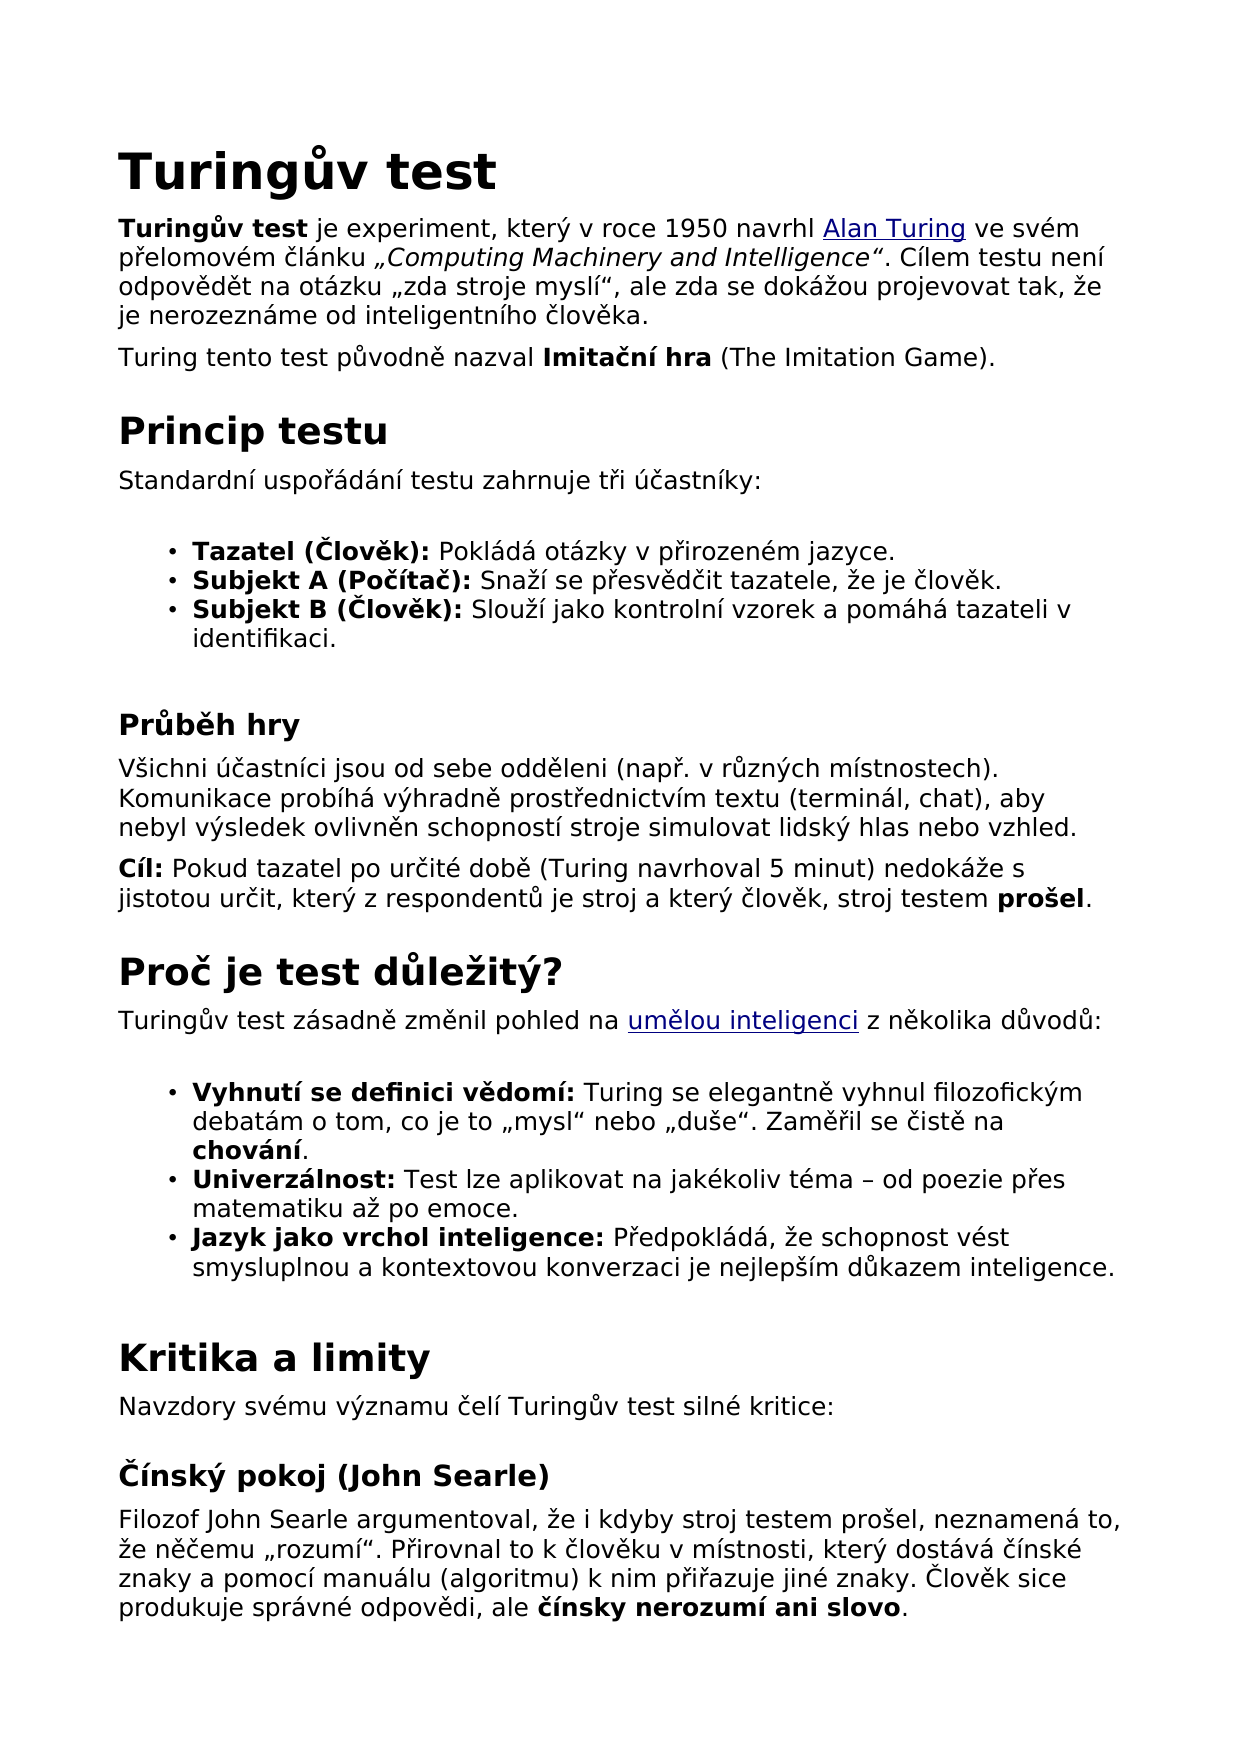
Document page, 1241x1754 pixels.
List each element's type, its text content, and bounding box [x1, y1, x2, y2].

text Cíl: Pokud tazatel po určité době (Turing navrhoval 5 minut) nedokáže s jistotou určit, který z respondentů je stroj a který člověk, stroj testem prošel. [118, 854, 1122, 913]
text Všichni účastníci jsou od sebe odděleni (např. v různých místnostech). Komunikace probíhá výhradně prostřednictvím textu (terminál, chat), aby nebyl výsledek ovlivněn schopností stroje simulovat lidský hlas nebo vzhled. [118, 754, 1122, 842]
list Tazatel (Člověk): Pokládá otázky v přirozeném jazyce. [177, 537, 1122, 566]
list Subjekt A (Počítač): Snaží se přesvědčit tazatele, že je člověk. [177, 566, 1122, 595]
subtitle Proč je test důležitý? [118, 950, 1122, 994]
text Turingův test je experiment, který v roce 1950 navrhl Alan Turing ve svém přelomovém článku „Computing Machinery and Intelligence“. Cílem testu není odpovědět na otázku „zda stroje myslí“, ale zda se dokážou projevovat tak, že je nerozeznáme od inteligentního člověka. [118, 214, 1122, 331]
subtitle Průběh hry [118, 708, 1122, 742]
text Navzdory svému významu čelí Turingův test silné kritice: [118, 1392, 1122, 1422]
list Jazyk jako vrchol inteligence: Předpokládá, že schopnost vést smysluplnou a kontextovou konverzaci je nejlepším důkazem inteligence. [177, 1223, 1122, 1282]
text Standardní uspořádání testu zahrnuje tři účastníky: [118, 466, 1122, 495]
text Turing tento test původně nazval Imitační hra (The Imitation Game). [118, 343, 1122, 372]
subtitle Princip testu [118, 410, 1122, 453]
subtitle Čínský pokoj (John Searle) [118, 1459, 1122, 1493]
text Filozof John Searle argumentoval, že i kdyby stroj testem prošel, neznamená to, že něčemu „rozumí“. Přirovnal to k člověku v místnosti, který dostává čínské znaky a pomocí manuálu (algoritmu) k nim přiřazuje jiné znaky. Člověk sice produkuje správné odpovědi, ale čínsky nerozumí ani slovo. [118, 1506, 1122, 1622]
list Subjekt B (Člověk): Slouží jako kontrolní vzorek a pomáhá tazateli v identifikaci. [177, 595, 1122, 654]
list Vyhnutí se definici vědomí: Turing se elegantně vyhnul filozofickým debatám o tom, co je to „mysl“ nebo „duše“. Zaměřil se čistě na chování. [177, 1078, 1122, 1165]
subtitle Kritika a limity [118, 1336, 1122, 1380]
subtitle Turingův test [118, 143, 1122, 201]
list Univerzálnost: Test lze aplikovat na jakékoliv téma – od poezie přes matematiku až po emoce. [177, 1165, 1122, 1223]
text Turingův test zásadně změnil pohled na umělou inteligenci z několika důvodů: [118, 1007, 1122, 1036]
